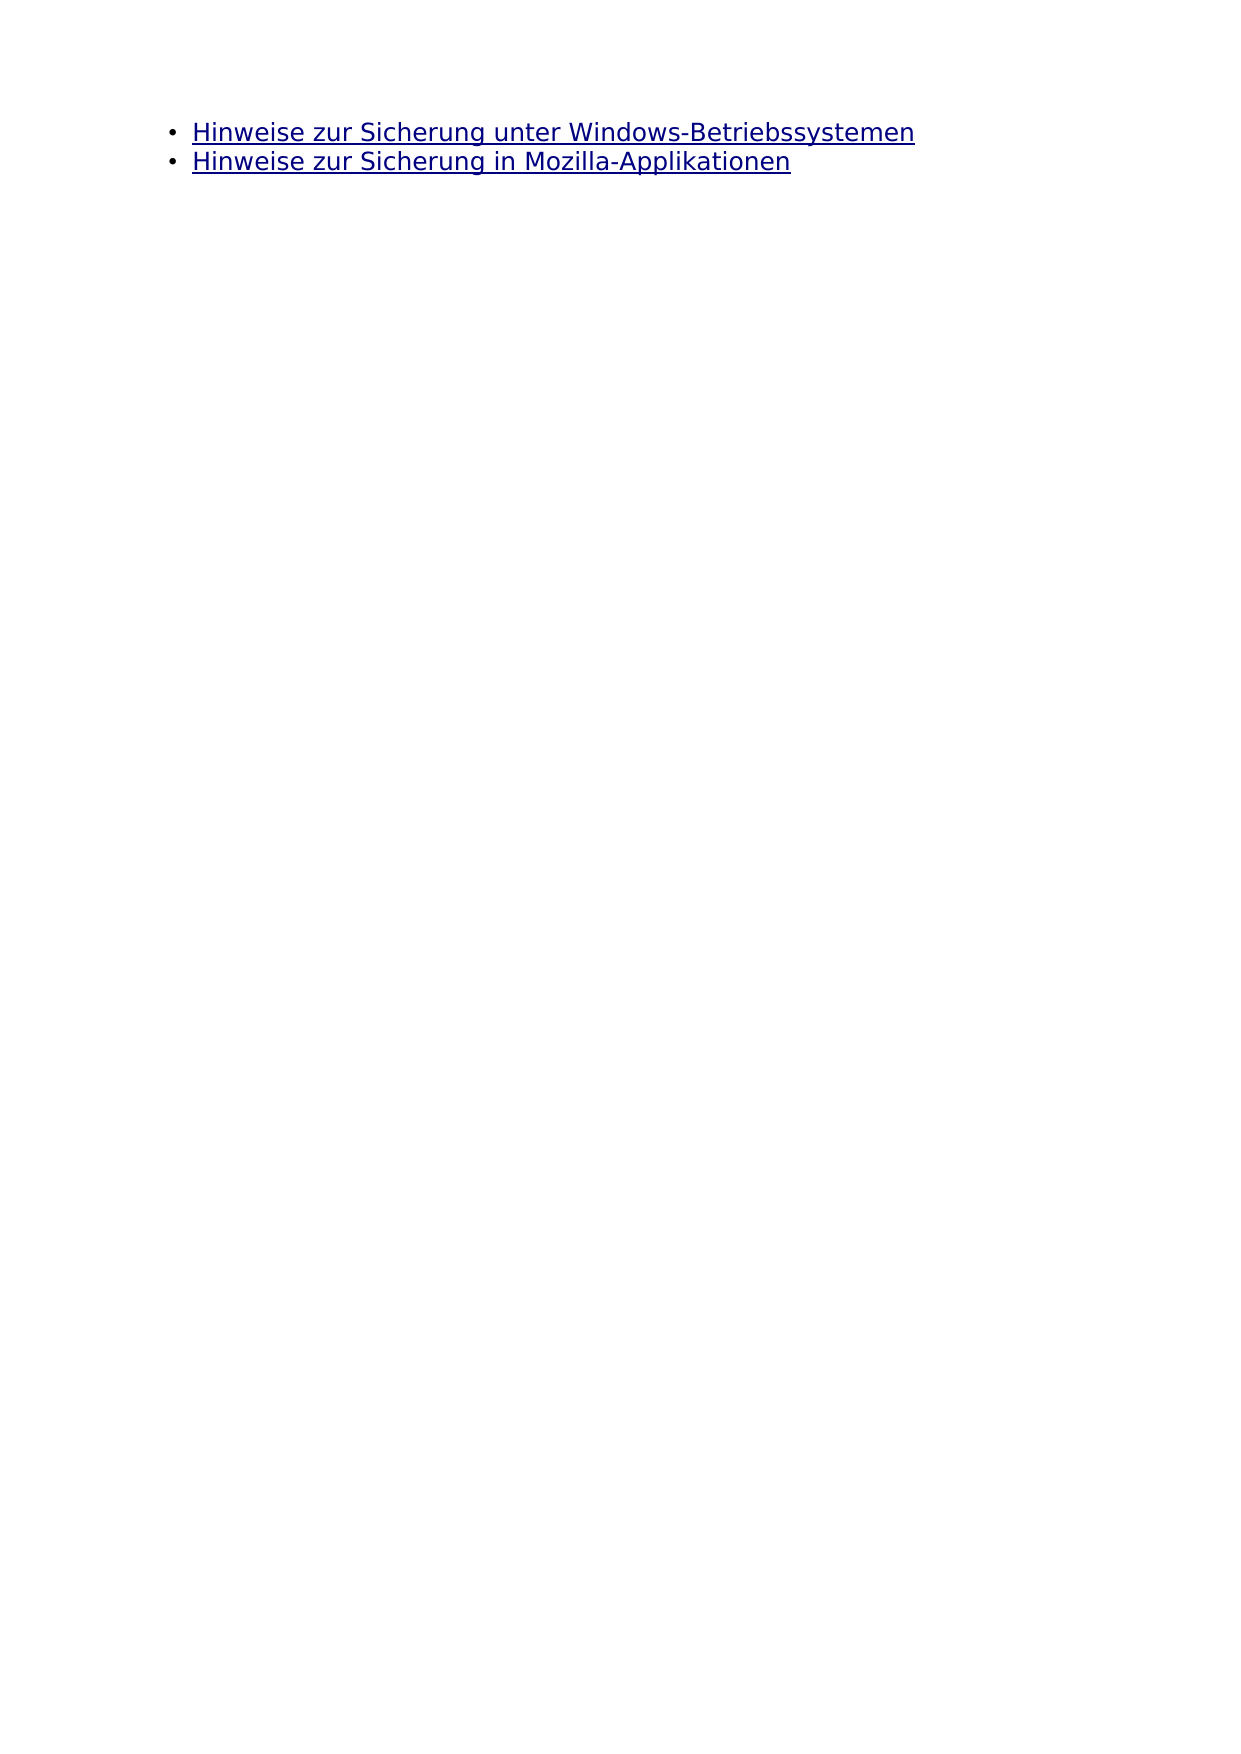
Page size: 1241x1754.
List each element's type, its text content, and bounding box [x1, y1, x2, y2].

list Hinweise zur Sicherung in Mozilla-Applikationen [177, 147, 1122, 176]
list Hinweise zur Sicherung unter Windows-Betriebssystemen [177, 118, 1122, 147]
